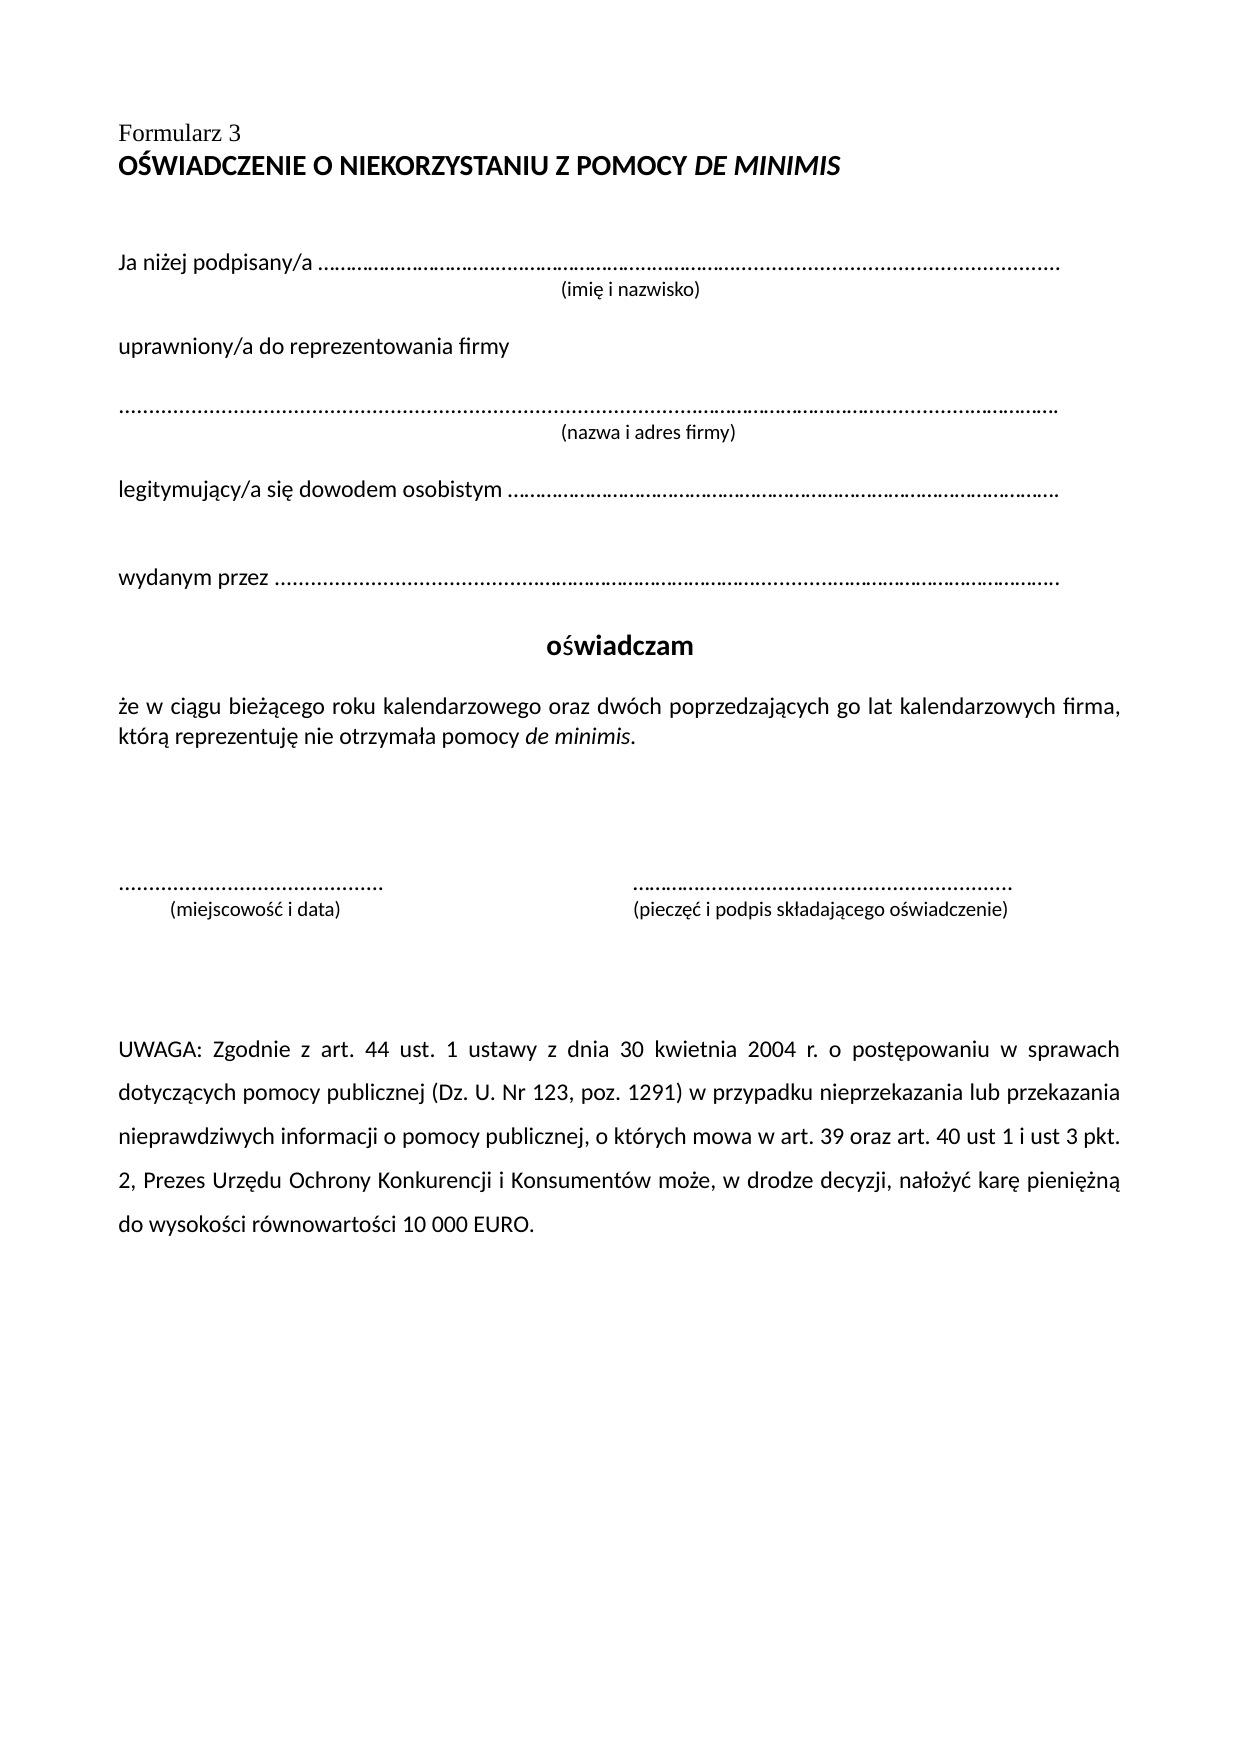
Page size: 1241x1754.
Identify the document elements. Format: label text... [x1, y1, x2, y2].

text (imię i nazwisko) [487, 277, 1122, 302]
text uprawniony/a do reprezentowania firmy [118, 331, 1122, 361]
text że w ciągu bieżącego roku kalendarzowego oraz dwóch poprzedzających go lat kalendarzowych firma, którą reprezentuję nie otrzymała pomocy de minimis. [118, 691, 1122, 750]
text Ja niżej podpisany/a …………………………..…..…………………..……………...................................................... [118, 247, 1122, 277]
text (nazwa i adres firmy) [487, 419, 1122, 444]
text ............................................ ………….................................................... [118, 867, 1122, 896]
text legitymujący/a się dowodem osobistym ………………………………………………………………………………………. [118, 474, 1122, 503]
text Formularz 3 [118, 118, 1122, 147]
text wydanym przez ............................................………………………………….............………………………………….. [118, 562, 1122, 591]
text UWAGA: Zgodnie z art. 44 ust. 1 ustawy z dnia 30 kwietnia 2004 r. o postępowaniu w sprawach dotyczących pomocy publicznej (Dz. U. Nr 123, poz. 1291) w przypadku nieprzekazania lub przekazania nieprawdziwych informacji o pomocy publicznej, o których mowa w art. 39 oraz art. 40 ust 1 i ust 3 pkt. 2, Prezes Urzędu Ochrony Konkurencji i Konsumentów może, w drodze decyzji, nałożyć karę pieniężną do wysokości równowartości 10 000 EURO. [118, 1034, 1122, 1238]
text OŚWIADCZENIE O NIEKORZYSTANIU Z POMOCY DE MINIMIS [118, 147, 1122, 182]
text (miejscowość i data) (pieczęć i podpis składającego oświadczenie) [118, 896, 1122, 922]
text oświadczam [118, 627, 1122, 662]
text ................................................................................................……………………………...............……………. [118, 390, 1122, 419]
